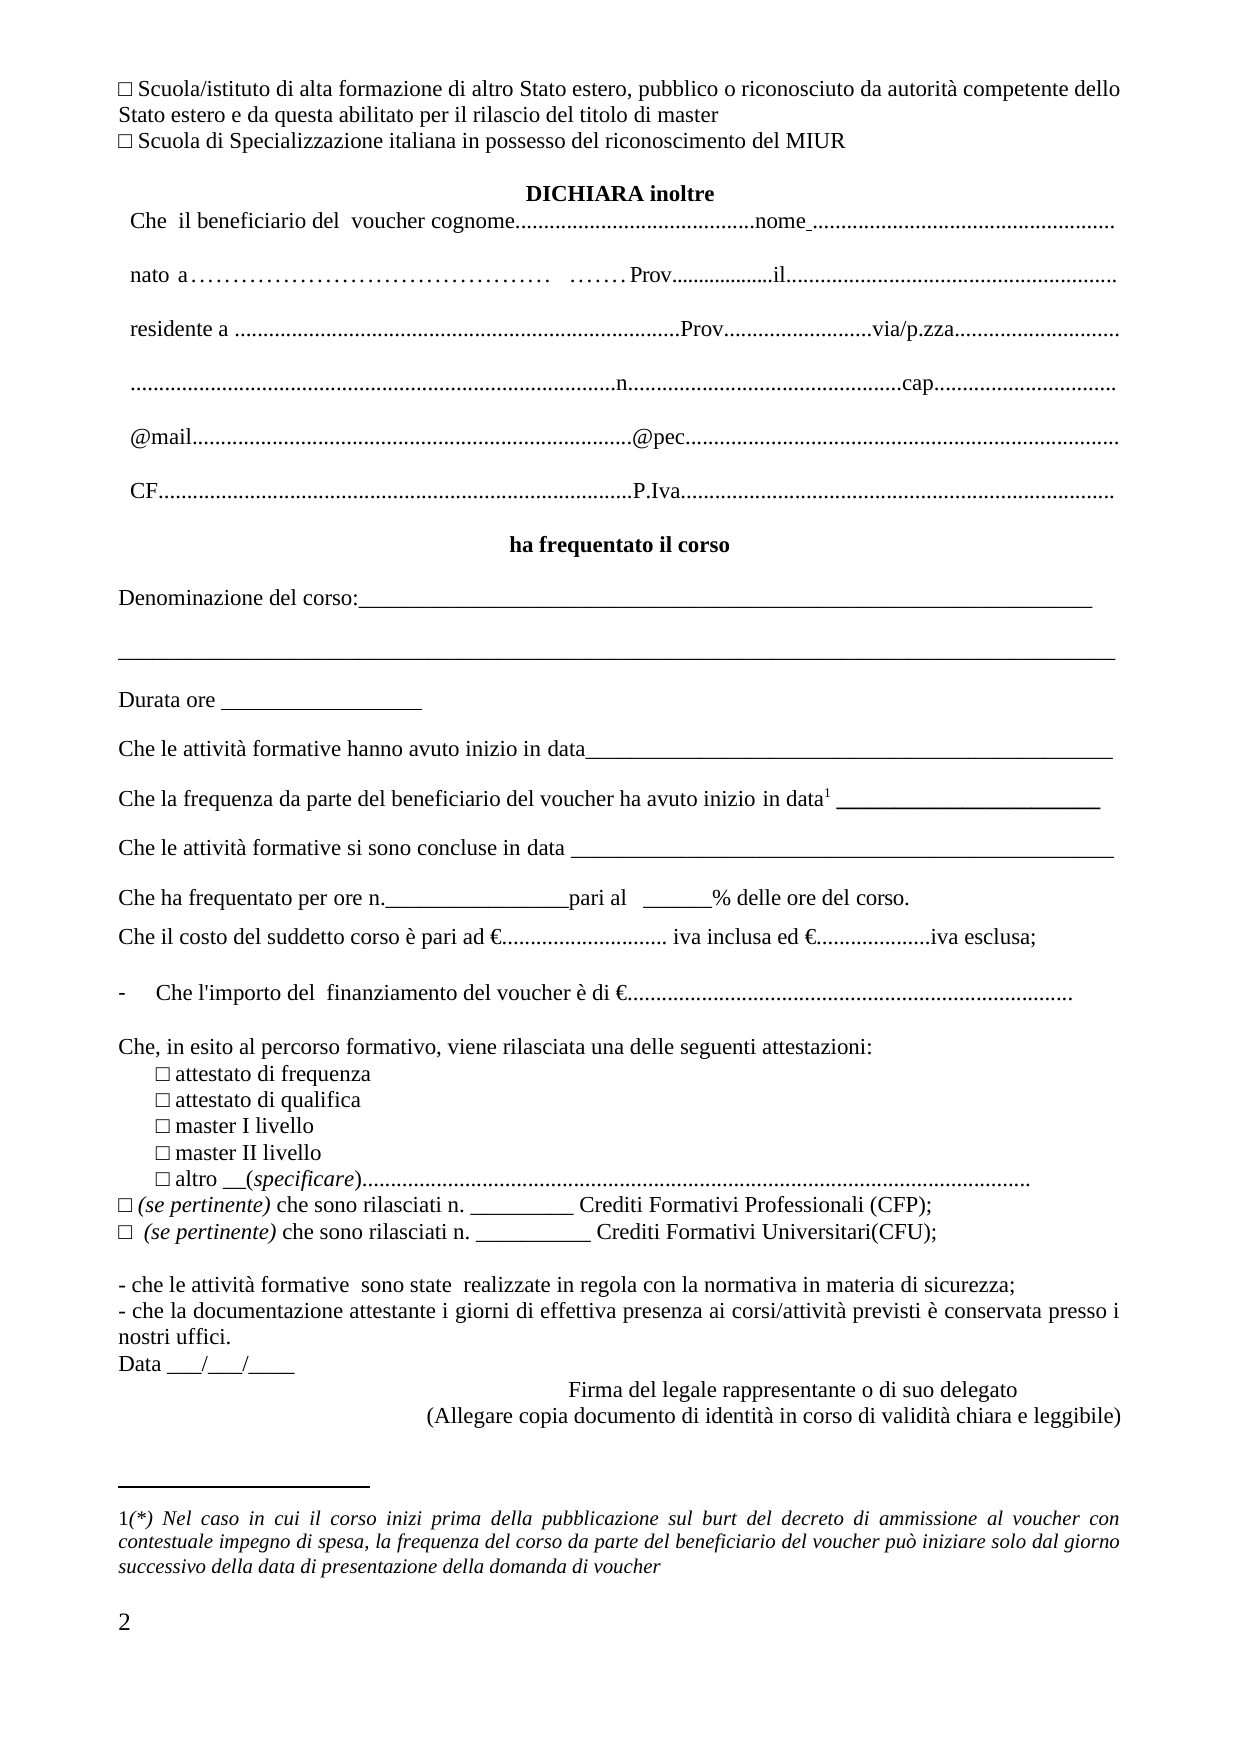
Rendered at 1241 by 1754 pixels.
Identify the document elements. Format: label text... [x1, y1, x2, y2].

text _______________________________________________________________________________________ [118, 636, 1122, 663]
text □ attestato di frequenza [156, 1060, 1122, 1086]
text Firma del legale rappresentante o di suo delegato [118, 1376, 1122, 1402]
text □ master I livello [156, 1112, 1122, 1139]
subtitle ha frequentato il corso [118, 531, 1121, 557]
text Durata ore [118, 686, 1122, 712]
list Che il costo del suddetto corso è pari ad €............................. iva inclusa ed €....................iva esclusa; [118, 923, 1122, 949]
text Denominazione del corso:________________________________________________________________ [118, 584, 1101, 610]
text CF...................................................................................P.Iva............................................................................ [130, 477, 1122, 503]
text Che ha frequentato per ore n.________________pari al ______% delle ore del corso. [118, 884, 1122, 910]
text □ altro __(specificare)..................................................................................................................... [156, 1165, 1122, 1192]
text Che la frequenza da parte del beneficiario del voucher ha avuto inizio in data _______________________ [118, 785, 1122, 811]
text nato a........................................... .......Prov...................il.......................................................... [130, 261, 1122, 287]
text □ master II livello [156, 1139, 1122, 1165]
text □ Scuola/istituto di alta formazione di altro Stato estero, pubblico o riconosciuto da autorità competente dello Stato estero e da questa abilitato per il rilascio del titolo di master [118, 75, 1122, 128]
text □ (se pertinente) che sono rilasciati n. _________ Crediti Formativi Professionali (CFP); [118, 1192, 1122, 1218]
text Che le attività formative si sono concluse in data _______________________________________________ [118, 834, 1122, 861]
text - che la documentazione attestante i giorni di effettiva presenza ai corsi/attività previsti è conservata presso i nostri uffici. [118, 1297, 1122, 1350]
text DICHIARA inoltre [118, 180, 1122, 207]
text (Allegare copia documento di identità in corso di validità chiara e leggibile) [118, 1402, 1122, 1429]
list Che, in esito al percorso formativo, viene rilasciata una delle seguenti attestazioni: [118, 1033, 1122, 1060]
text □ (se pertinente) che sono rilasciati n. __________ Crediti Formativi Universitari(CFU); [118, 1218, 1122, 1244]
text □ attestato di qualifica [156, 1086, 1122, 1112]
text Che il beneficiario del voucher cognome..........................................nome ..................................................... [130, 207, 1122, 233]
text residente a ..............................................................................Prov..........................via/p.zza............................. [130, 315, 1122, 341]
text Data ___/___/____ [118, 1350, 1122, 1376]
text Che le attività formative hanno avuto inizio in data______________________________________________ [118, 735, 1122, 762]
text - che le attività formative sono state realizzate in regola con la normativa in materia di sicurezza; [118, 1271, 1122, 1297]
text @mail.............................................................................@pec............................................................................ [130, 423, 1122, 449]
subtitle (*) Nel caso in cui il corso inizi prima della pubblicazione sul burt del decreto di ammissione al voucher con contestuale impegno di spesa, la frequenza del corso da parte del beneficiario del voucher può iniziare solo dal giorno successivo della data di presentazione della domanda di voucher [118, 1505, 1122, 1578]
list Che l'importo del finanziamento del voucher è di €.............................................................................. [118, 976, 1122, 1007]
text □ Scuola di Specializzazione italiana in possesso del riconoscimento del MIUR [118, 128, 1122, 154]
text .....................................................................................n................................................cap................................ [130, 369, 1122, 395]
